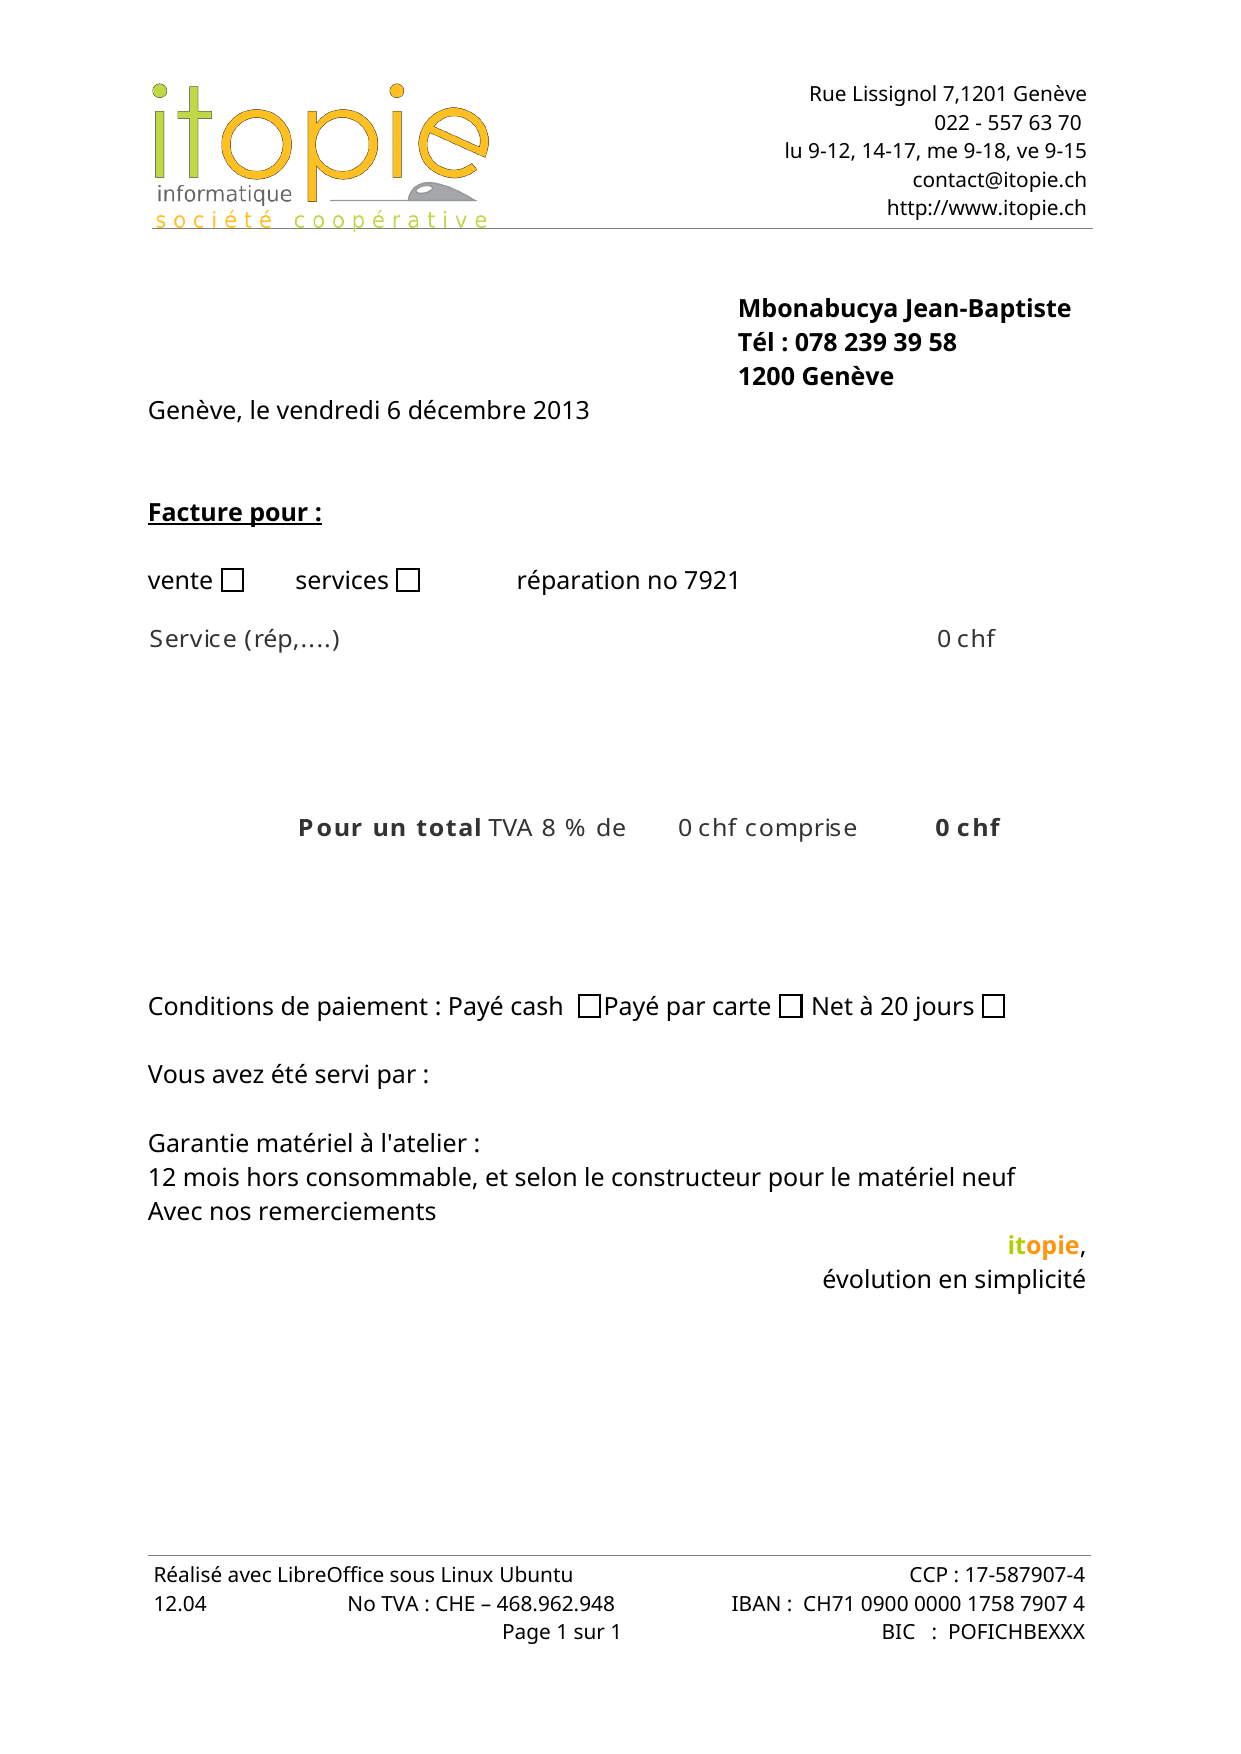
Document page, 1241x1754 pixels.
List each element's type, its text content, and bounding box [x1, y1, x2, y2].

text Vous avez été servi par : [148, 1057, 1093, 1091]
picture [138, 72, 500, 244]
text 1200 Genève [148, 358, 1093, 392]
text évolution en simplicité [148, 1262, 1093, 1296]
text Garantie matériel à l'atelier : [148, 1125, 1093, 1159]
text Mbonabucya Jean-Baptiste [148, 290, 1093, 324]
text Genève, le vendredi 6 décembre 2013 [148, 392, 1093, 427]
text Facture pour : [148, 495, 1093, 529]
text vente services réparation no 7921 [148, 563, 1093, 597]
text 12 mois hors consommable, et selon le constructeur pour le matériel neuf [148, 1159, 1093, 1193]
text Conditions de paiement : Payé cash Payé par carte Net à 20 jours [148, 989, 1093, 1023]
text itopie, [148, 1227, 1093, 1262]
text Tél : 078 239 39 58 [148, 324, 1093, 358]
text Avec nos remerciements [148, 1193, 1093, 1227]
